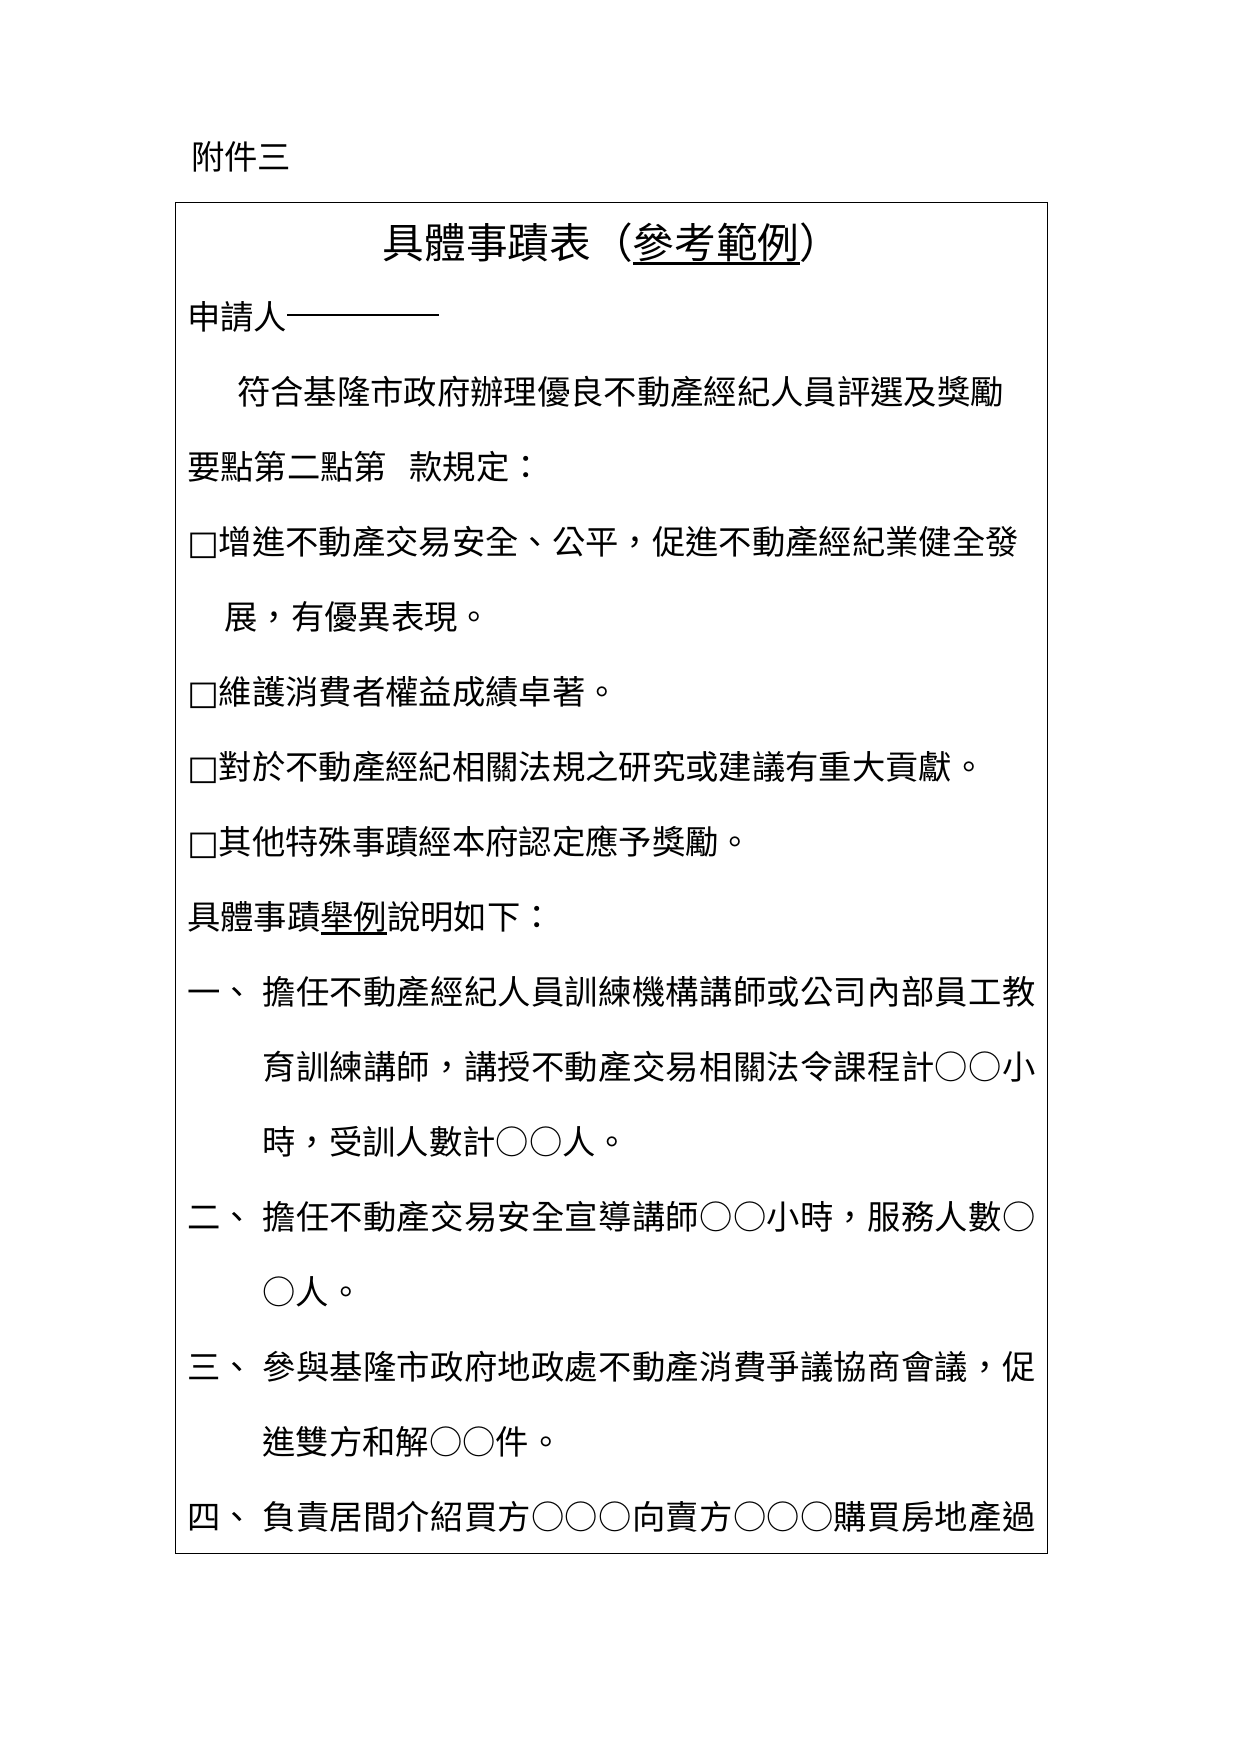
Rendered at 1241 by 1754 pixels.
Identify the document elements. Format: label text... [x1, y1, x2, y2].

table_header 具體事蹟表（參考範例） 申請人 符合基隆市政府辦理優良不動產經紀人員評選及獎勵要點第二點第 款規定： □增進不動產交易安全、公平，促進不動產經紀業健全發展，有優異表現。 □維護消費者權益成績卓著。 □對於不動產經紀相關法規之研究或建議有重大貢獻。 □其他特殊事蹟經本府認定應予獎勵。 具體事蹟舉例說明如下： 擔任不動產經紀人員訓練機構講師或公司內部員工教育訓練講師，講授不動產交易相關法令課程計○○小時，受訓人數計○○人。 擔任不動產交易安全宣導講師○○小時，服務人數○○人。 參與基隆市政府地政處不動產消費爭議協商會議，促進雙方和解○○件。 負責居間介紹買方○○○向賣方○○○購買房地產過程，因海砂屋（輻射屋、凶宅、違章建築、房屋傾斜、房屋漏水……）事件引起糾紛，經積極邀請雙方進行協調，圓滿達成解決。 負責居間介紹買方○○○向賣方○○○購買房地產過程，主動調查並告知買（賣）方有關房地產產權（使用）之限制（情況）並分析利弊得失（建議處理方式），使之瞭解（以供參考），以避免交易糾紛之發生。 對於不動產經紀相關法規進行研究（研究報告或案數）。 參與不動產經紀相關法規研修並提出具體建議（案數）。 [176, 123, 393, 189]
table_header 具體事蹟表（參考範例） 申請人 符合基隆市政府辦理優良不動產經紀人員評選及獎勵要點第二點第 款規定： □增進不動產交易安全、公平，促進不動產經紀業健全發展，有優異表現。 □維護消費者權益成績卓著。 □對於不動產經紀相關法規之研究或建議有重大貢獻。 □其他特殊事蹟經本府認定應予獎勵。 具體事蹟舉例說明如下： 擔任不動產經紀人員訓練機構講師或公司內部員工教育訓練講師，講授不動產交易相關法令課程計○○小時，受訓人數計○○人。 擔任不動產交易安全宣導講師○○小時，服務人數○○人。 參與基隆市政府地政處不動產消費爭議協商會議，促進雙方和解○○件。 負責居間介紹買方○○○向賣方○○○購買房地產過程，因海砂屋（輻射屋、凶宅、違章建築、房屋傾斜、房屋漏水……）事件引起糾紛，經積極邀請雙方進行協調，圓滿達成解決。 負責居間介紹買方○○○向賣方○○○購買房地產過程，主動調查並告知買（賣）方有關房地產產權（使用）之限制（情況）並分析利弊得失（建議處理方式），使之瞭解（以供參考），以避免交易糾紛之發生。 對於不動產經紀相關法規進行研究（研究報告或案數）。 參與不動產經紀相關法規研修並提出具體建議（案數）。 [176, 203, 1047, 1553]
